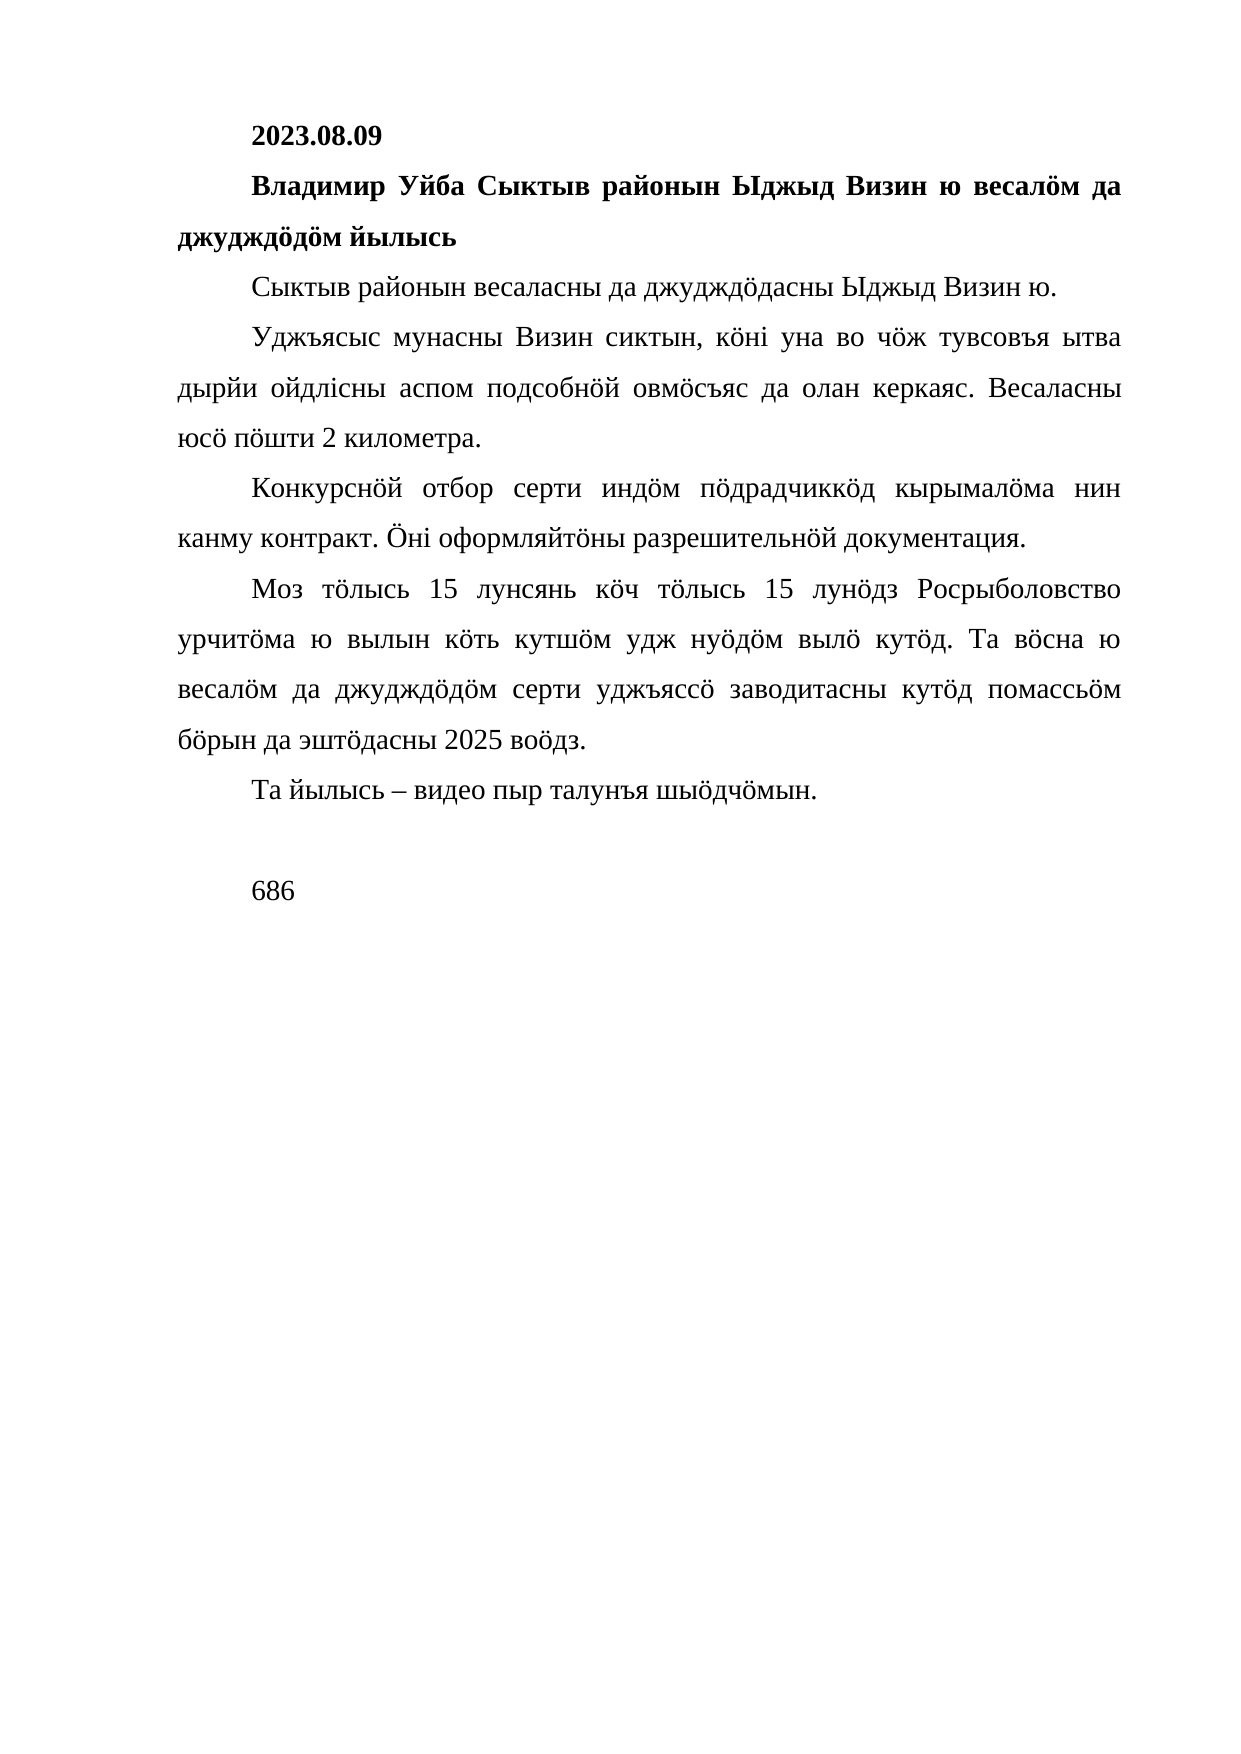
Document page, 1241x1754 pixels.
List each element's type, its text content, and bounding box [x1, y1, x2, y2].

subtitle 2023.08.09 [177, 118, 1122, 152]
subtitle Владимир Уйба Сыктыв районын Ыджыд Визин ю весалӧм да джудждӧдӧм йылысь [177, 168, 1122, 252]
text Конкурснӧй отбор серти индӧм пӧдрадчиккӧд кырымалӧма нин канму контракт. Ӧні оформляйтӧны разрешительнӧй документация. [177, 470, 1122, 554]
text Та йылысь – видео пыр талунъя шыӧдчӧмын. [177, 772, 1122, 806]
text 686 [177, 873, 1122, 906]
text Сыктыв районын весаласны да джудждӧдасны Ыджыд Визин ю. [177, 269, 1122, 303]
text Уджъясыс мунасны Визин сиктын, кӧні уна во чӧж тувсовъя ытва дырйи ойдлісны аспом подсобнӧй овмӧсъяс да олан керкаяс. Весаласны юсӧ пӧшти 2 километра. [177, 319, 1122, 453]
text Моз тӧлысь 15 лунсянь кӧч тӧлысь 15 лунӧдз Росрыболовство урчитӧма ю вылын кӧть кутшӧм удж нуӧдӧм вылӧ кутӧд. Та вӧсна ю весалӧм да джудждӧдӧм серти уджъяссӧ заводитасны кутӧд помассьӧм бӧрын да эштӧдасны 2025 воӧдз. [177, 571, 1122, 755]
